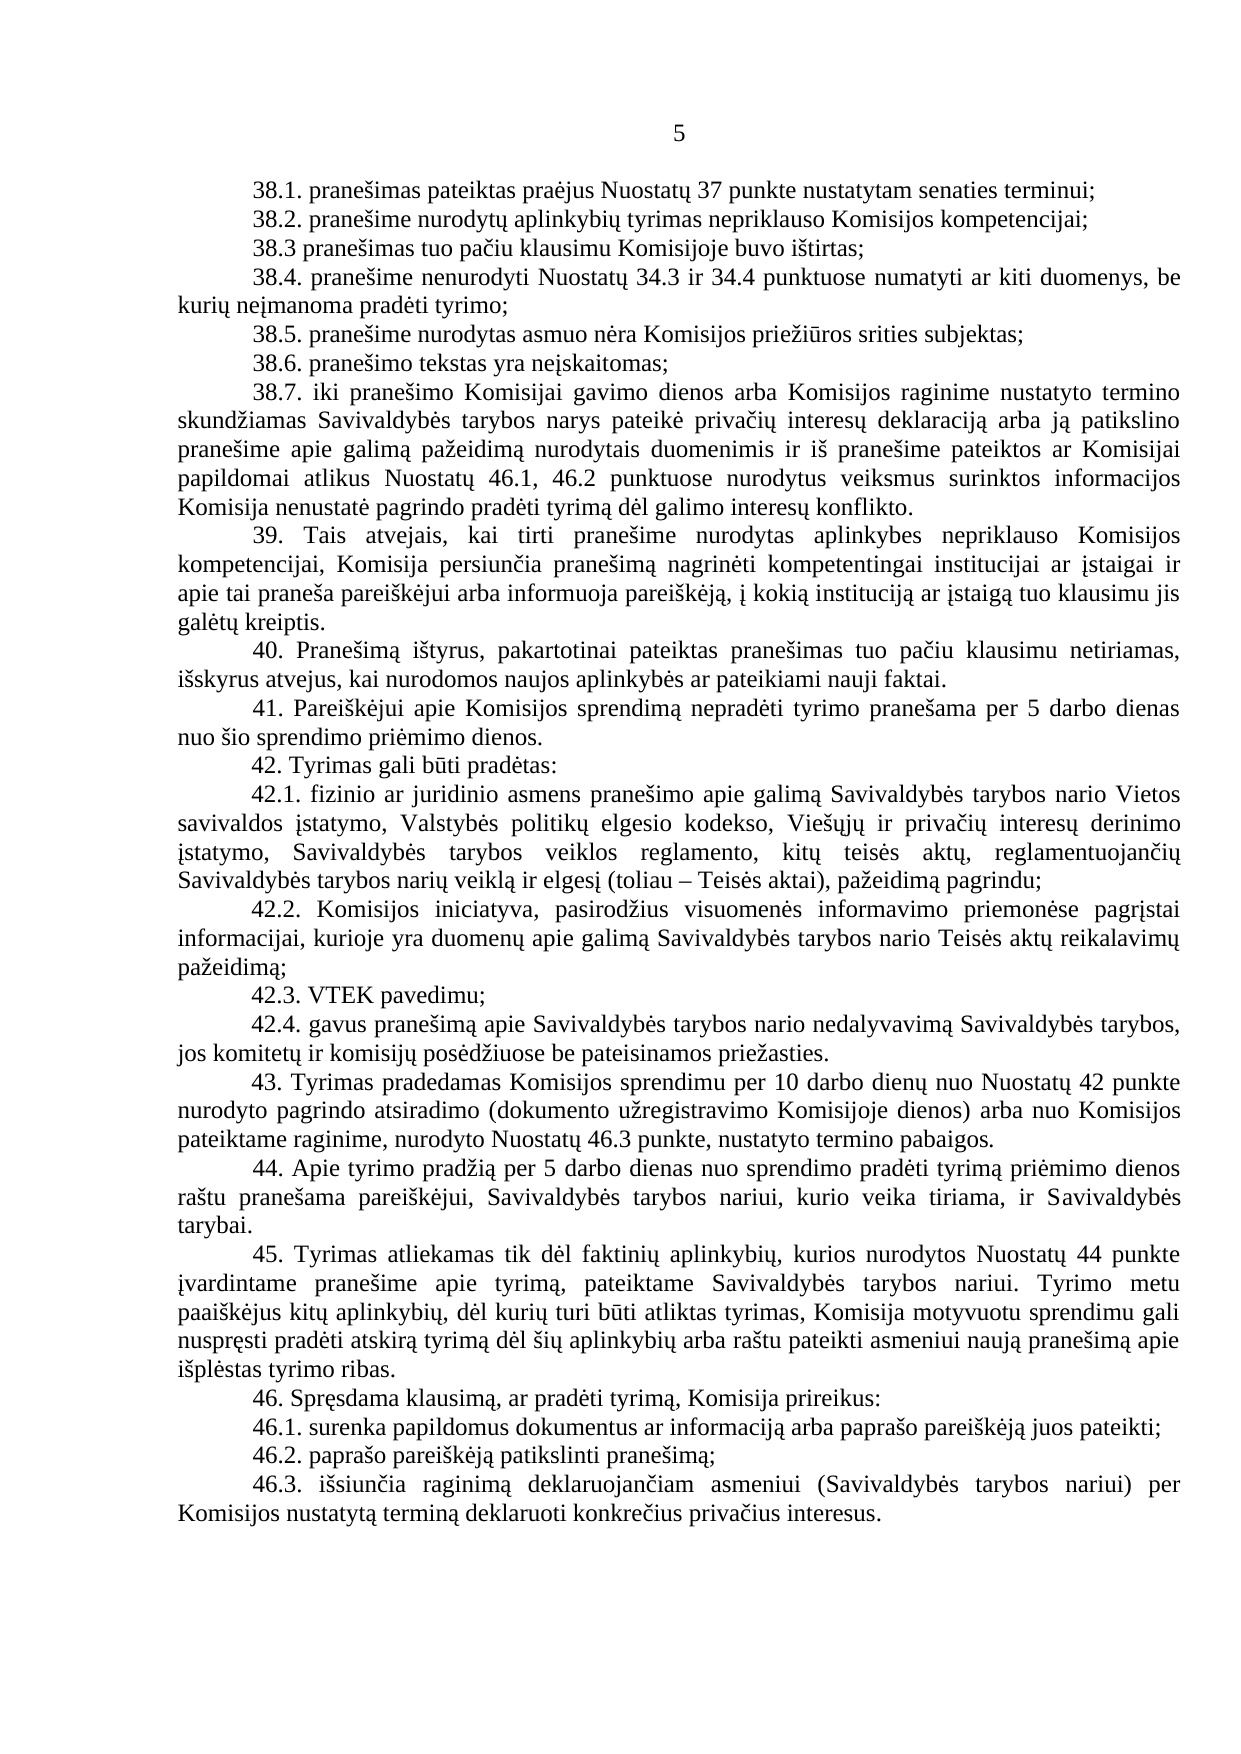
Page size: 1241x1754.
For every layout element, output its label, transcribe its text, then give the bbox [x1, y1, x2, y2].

text 41. Pareiškėjui apie Komisijos sprendimą nepradėti tyrimo pranešama per 5 darbo dienas nuo šio sprendimo priėmimo dienos. [177, 693, 1181, 751]
text 46.3. išsiunčia raginimą deklaruojančiam asmeniui (Savivaldybės tarybos nariui) per Komisijos nustatytą terminą deklaruoti konkrečius privačius interesus. [177, 1469, 1181, 1527]
text 42.1. fizinio ar juridinio asmens pranešimo apie galimą Savivaldybės tarybos nario Vietos savivaldos įstatymo, Valstybės politikų elgesio kodekso, Viešųjų ir privačių interesų derinimo įstatymo, Savivaldybės tarybos veiklos reglamento, kitų teisės aktų, reglamentuojančių Savivaldybės tarybos narių veiklą ir elgesį (toliau – Teisės aktai), pažeidimą pagrindu; [177, 779, 1181, 894]
text 46.2. paprašo pareiškėją patikslinti pranešimą; [177, 1441, 1181, 1469]
text 38.6. pranešimo tekstas yra neįskaitomas; [177, 348, 1181, 377]
text 43. Tyrimas pradedamas Komisijos sprendimu per 10 darbo dienų nuo Nuostatų 42 punkte nurodyto pagrindo atsiradimo (dokumento užregistravimo Komisijoje dienos) arba nuo Komisijos pateiktame raginime, nurodyto Nuostatų 46.3 punkte, nustatyto termino pabaigos. [177, 1067, 1181, 1153]
text 38.1. pranešimas pateiktas praėjus Nuostatų 37 punkte nustatytam senaties terminui; [177, 176, 1181, 204]
text 38.7. iki pranešimo Komisijai gavimo dienos arba Komisijos raginime nustatyto termino skundžiamas Savivaldybės tarybos narys pateikė privačių interesų deklaraciją arba ją patikslino pranešime apie galimą pažeidimą nurodytais duomenimis ir iš pranešime pateiktos ar Komisijai papildomai atlikus Nuostatų 46.1, 46.2 punktuose nurodytus veiksmus surinktos informacijos Komisija nenustatė pagrindo pradėti tyrimą dėl galimo interesų konflikto. [177, 377, 1181, 521]
text 38.2. pranešime nurodytų aplinkybių tyrimas nepriklauso Komisijos kompetencijai; [177, 204, 1181, 233]
text 38.3 pranešimas tuo pačiu klausimu Komisijoje buvo ištirtas; [177, 233, 1181, 262]
text 46. Spręsdama klausimą, ar pradėti tyrimą, Komisija prireikus: [177, 1383, 1181, 1412]
text 42.4. gavus pranešimą apie Savivaldybės tarybos nario nedalyvavimą Savivaldybės tarybos, jos komitetų ir komisijų posėdžiuose be pateisinamos priežasties. [177, 1009, 1181, 1067]
text 46.1. surenka papildomus dokumentus ar informaciją arba paprašo pareiškėją juos pateikti; [177, 1412, 1181, 1441]
text 44. Apie tyrimo pradžią per 5 darbo dienas nuo sprendimo pradėti tyrimą priėmimo dienos raštu pranešama pareiškėjui, Savivaldybės tarybos nariui, kurio veika tiriama, ir Savivaldybės tarybai. [177, 1153, 1181, 1239]
text 42.2. Komisijos iniciatyva, pasirodžius visuomenės informavimo priemonėse pagrįstai informacijai, kurioje yra duomenų apie galimą Savivaldybės tarybos nario Teisės aktų reikalavimų pažeidimą; [177, 894, 1181, 981]
text 42. Tyrimas gali būti pradėtas: [177, 751, 1181, 779]
text 38.4. pranešime nenurodyti Nuostatų 34.3 ir 34.4 punktuose numatyti ar kiti duomenys, be kurių neįmanoma pradėti tyrimo; [177, 262, 1181, 319]
text 42.3. VTEK pavedimu; [177, 981, 1181, 1009]
text 45. Tyrimas atliekamas tik dėl faktinių aplinkybių, kurios nurodytos Nuostatų 44 punkte įvardintame pranešime apie tyrimą, pateiktame Savivaldybės tarybos nariui. Tyrimo metu paaiškėjus kitų aplinkybių, dėl kurių turi būti atliktas tyrimas, Komisija motyvuotu sprendimu gali nuspręsti pradėti atskirą tyrimą dėl šių aplinkybių arba raštu pateikti asmeniui naują pranešimą apie išplėstas tyrimo ribas. [177, 1239, 1181, 1383]
text 38.5. pranešime nurodytas asmuo nėra Komisijos priežiūros srities subjektas; [177, 319, 1181, 348]
text 39. Tais atvejais, kai tirti pranešime nurodytas aplinkybes nepriklauso Komisijos kompetencijai, Komisija persiunčia pranešimą nagrinėti kompetentingai institucijai ar įstaigai ir apie tai praneša pareiškėjui arba informuoja pareiškėją, į kokią instituciją ar įstaigą tuo klausimu jis galėtų kreiptis. [177, 521, 1181, 636]
text 40. Pranešimą ištyrus, pakartotinai pateiktas pranešimas tuo pačiu klausimu netiriamas, išskyrus atvejus, kai nurodomos naujos aplinkybės ar pateikiami nauji faktai. [177, 636, 1181, 693]
